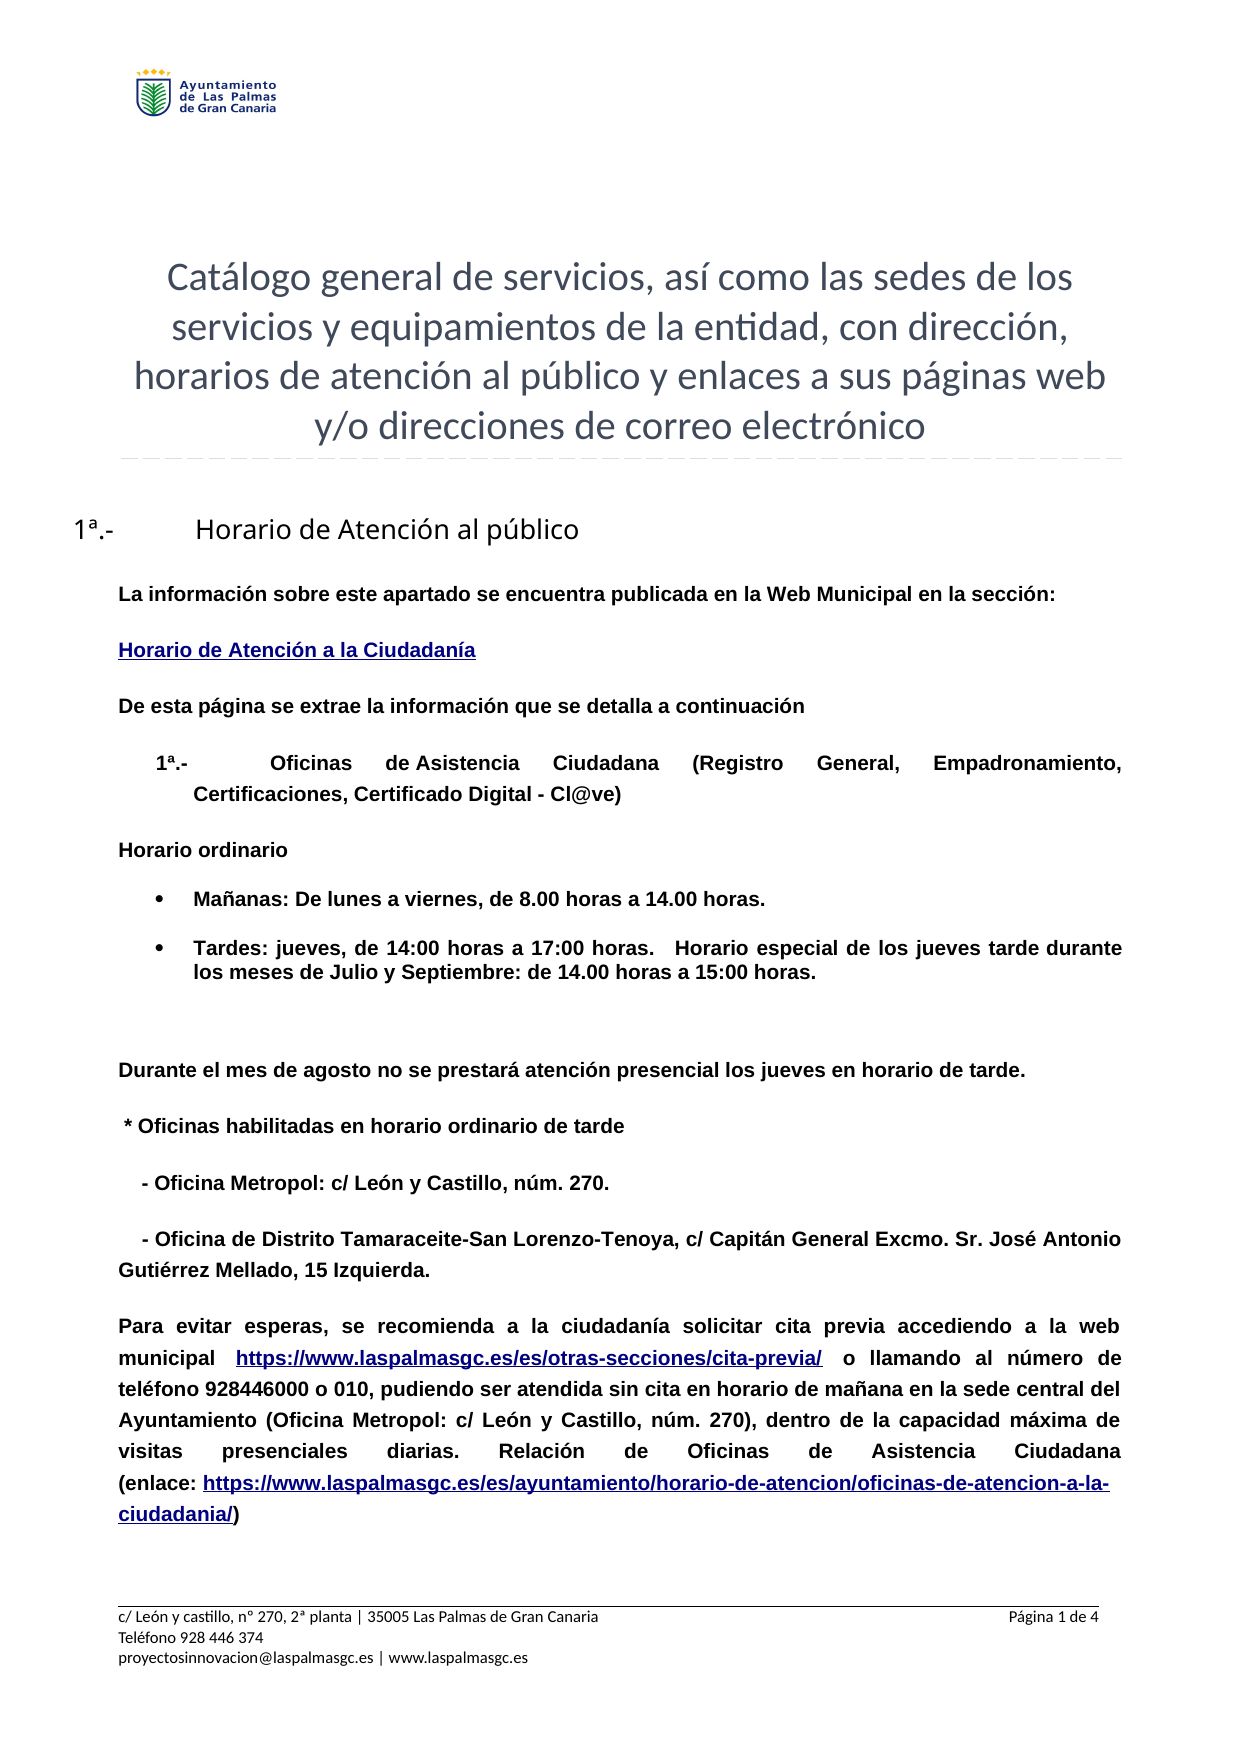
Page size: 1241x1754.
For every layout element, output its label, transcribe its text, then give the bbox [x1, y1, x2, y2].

subtitle Catálogo general de servicios, así como las sedes de los servicios y equipamientos de la entidad, con dirección, horarios de atención al público y enlaces a sus páginas web y/o direcciones de correo electrónico [118, 251, 1122, 459]
text Horario de Atención a la Ciudadanía [118, 631, 1122, 662]
list Mañanas: De lunes a viernes, de 8.00 horas a 14.00 horas. [156, 887, 1122, 911]
text * Oficinas habilitadas en horario ordinario de tarde [118, 1107, 1122, 1138]
text - Oficina Metropol: c/ León y Castillo, núm. 270. [118, 1163, 1122, 1194]
list Oficinas de Asistencia Ciudadana (Registro General, Empadronamiento, Certificaciones, Certificado Digital - Cl@ve) [156, 743, 1122, 806]
subtitle Horario de Atención al público [73, 511, 1122, 548]
text Para evitar esperas, se recomienda a la ciudadanía solicitar cita previa accediendo a la web municipal https://www.laspalmasgc.es/es/otras-secciones/cita-previa/ o llamando al número de teléfono 928446000 o 010, pudiendo ser atendida sin cita en horario de mañana en la sede central del Ayuntamiento (Oficina Metropol: c/ León y Castillo, núm. 270), dentro de la capacidad máxima de visitas presenciales diarias. Relación de Oficinas de Asistencia Ciudadana (enlace: https://www.laspalmasgc.es/es/ayuntamiento/horario-de-atencion/oficinas-de-atencion-a-la-ciudadania/) [118, 1307, 1122, 1557]
text Durante el mes de agosto no se prestará atención presencial los jueves en horario de tarde. [118, 1058, 1122, 1082]
text - Oficina de Distrito Tamaraceite-San Lorenzo-Tenoya, c/ Capitán General Excmo. Sr. José Antonio Gutiérrez Mellado, 15 Izquierda. [118, 1219, 1122, 1282]
text De esta página se extrae la información que se detalla a continuación [118, 687, 1122, 718]
list Tardes: jueves, de 14:00 horas a 17:00 horas. Horario especial de los jueves tarde durante los meses de Julio y Septiembre: de 14.00 horas a 15:00 horas. [156, 936, 1122, 984]
text Horario ordinario [118, 831, 1122, 862]
text La información sobre este apartado se encuentra publicada en la Web Municipal en la sección: [118, 574, 1122, 606]
